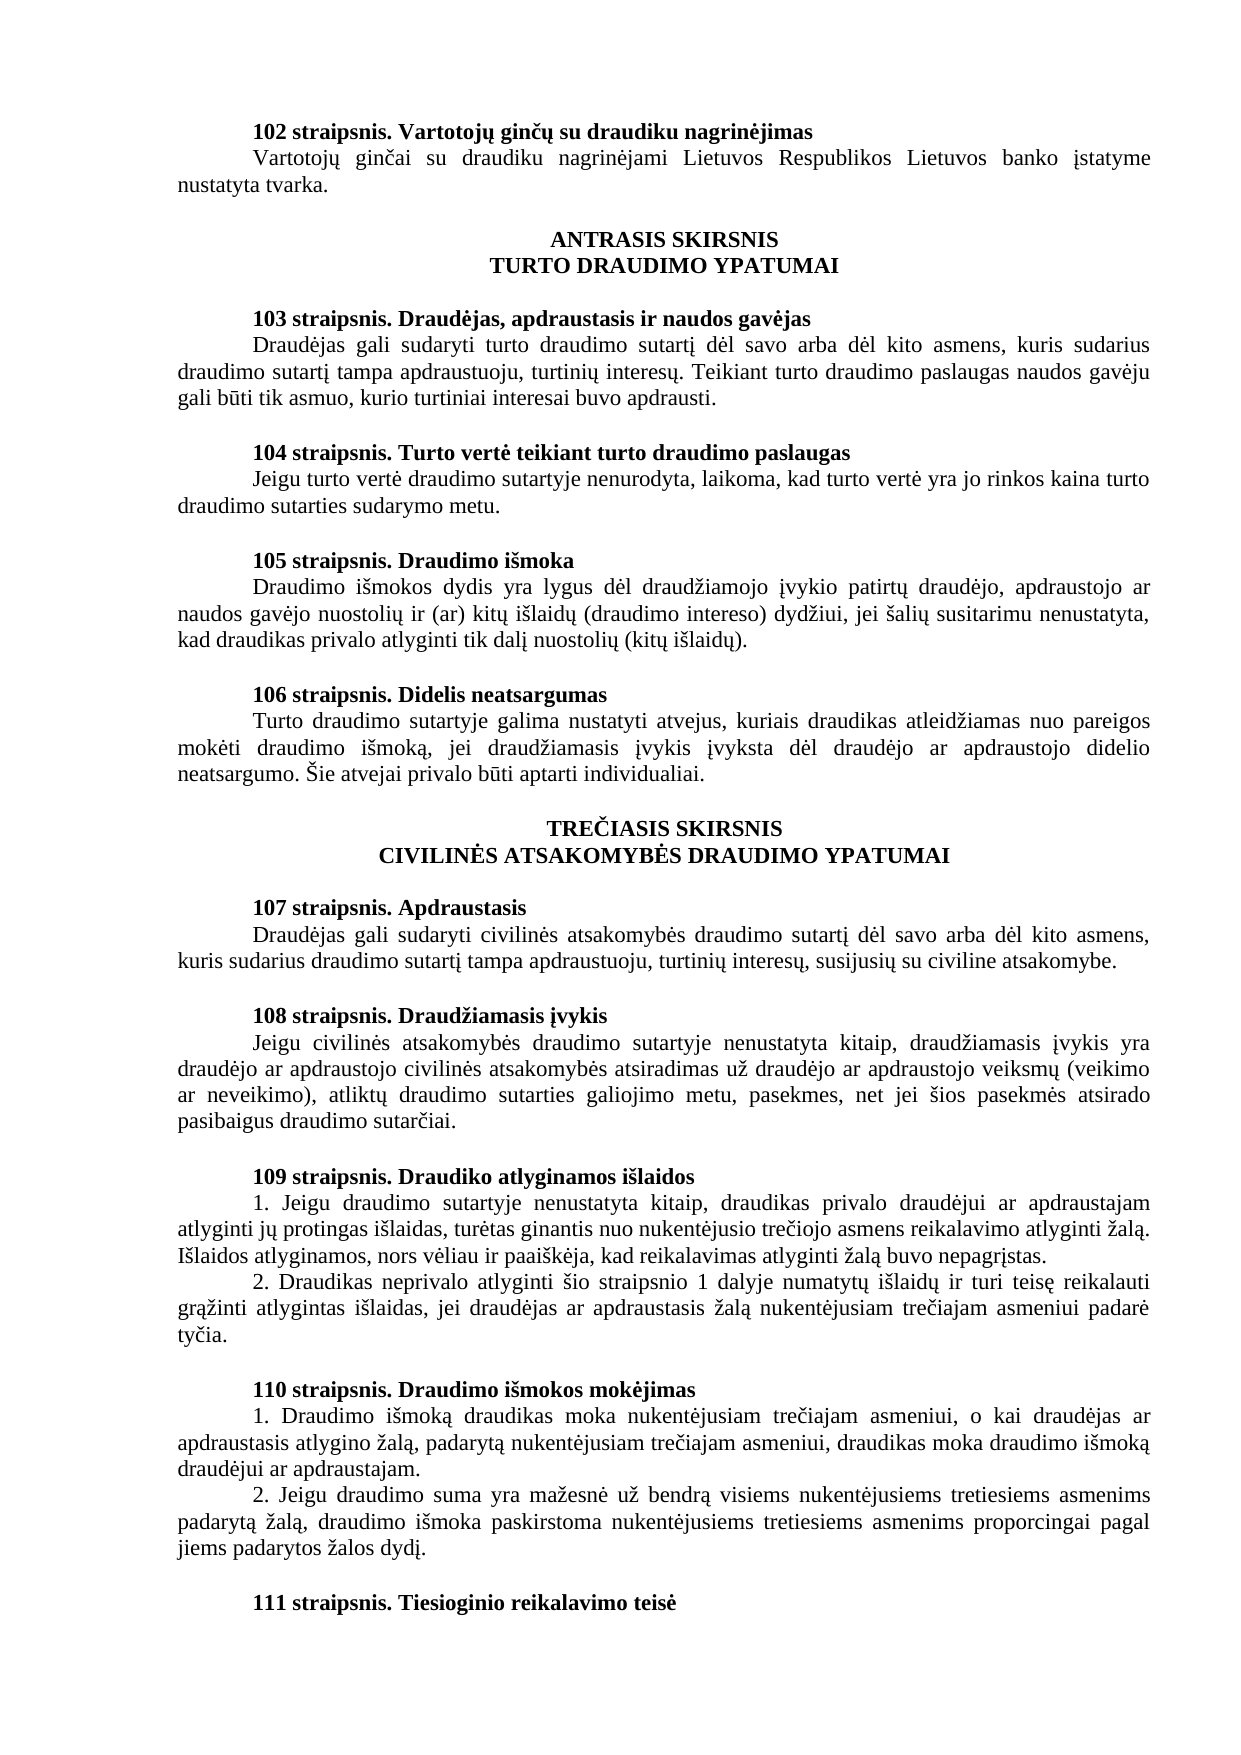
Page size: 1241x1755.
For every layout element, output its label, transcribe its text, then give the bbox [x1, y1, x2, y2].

text Jeigu civilinės atsakomybės draudimo sutartyje nenustatyta kitaip, draudžiamasis įvykis yra draudėjo ar apdraustojo civilinės atsakomybės atsiradimas už draudėjo ar apdraustojo veiksmų (veikimo ar neveikimo), atliktų draudimo sutarties galiojimo metu, pasekmes, net jei šios pasekmės atsirado pasibaigus draudimo sutarčiai. [177, 1028, 1152, 1134]
subtitle 104 straipsnis. Turto vertė teikiant turto draudimo paslaugas [177, 439, 1152, 466]
text Draudimo išmokos dydis yra lygus dėl draudžiamojo įvykio patirtų draudėjo, apdraustojo ar naudos gavėjo nuostolių ir (ar) kitų išlaidų (draudimo intereso) dydžiui, jei šalių susitarimu nenustatyta, kad draudikas privalo atlyginti tik dalį nuostolių (kitų išlaidų). [177, 573, 1152, 652]
text 108 straipsnis. Draudžiamasis įvykis [177, 1002, 1152, 1028]
text 111 straipsnis. Tiesioginio reikalavimo teisė [177, 1589, 1152, 1616]
text Jeigu turto vertė draudimo sutartyje nenurodyta, laikoma, kad turto vertė yra jo rinkos kaina turto draudimo sutarties sudarymo metu. [177, 466, 1152, 518]
text 2. Draudikas neprivalo atlyginti šio straipsnio 1 dalyje numatytų išlaidų ir turi teisę reikalauti grąžinti atlygintas išlaidas, jei draudėjas ar apdraustasis žalą nukentėjusiam trečiajam asmeniui padarė tyčia. [177, 1268, 1152, 1347]
text Vartotojų ginčai su draudiku nagrinėjami Lietuvos Respublikos Lietuvos banko įstatyme nustatyta tvarka. [177, 144, 1152, 197]
text ANTRASIS SKIRSNIS [177, 226, 1152, 252]
text 102 straipsnis. Vartotojų ginčų su draudiku nagrinėjimas [177, 118, 1152, 144]
text Draudėjas gali sudaryti civilinės atsakomybės draudimo sutartį dėl savo arba dėl kito asmens, kuris sudarius draudimo sutartį tampa apdraustuoju, turtinių interesų, susijusių su civiline atsakomybe. [177, 921, 1152, 973]
text 1. Draudimo išmoką draudikas moka nukentėjusiam trečiajam asmeniui, o kai draudėjas ar apdraustasis atlygino žalą, padarytą nukentėjusiam trečiajam asmeniui, draudikas moka draudimo išmoką draudėjui ar apdraustajam. [177, 1402, 1152, 1481]
text CIVILINĖS ATSAKOMYBĖS DRAUDIMO YPATUMAI [177, 842, 1152, 868]
text 109 straipsnis. Draudiko atlyginamos išlaidos [177, 1163, 1152, 1189]
text TREČIASIS SKIRSNIS [177, 815, 1152, 842]
text 106 straipsnis. Didelis neatsargumas [177, 681, 1152, 707]
text 2. Jeigu draudimo suma yra mažesnė už bendrą visiems nukentėjusiems tretiesiems asmenims padarytą žalą, draudimo išmoka paskirstoma nukentėjusiems tretiesiems asmenims proporcingai pagal jiems padarytos žalos dydį. [177, 1481, 1152, 1560]
subtitle 103 straipsnis. Draudėjas, apdraustasis ir naudos gavėjas [177, 305, 1152, 331]
text 105 straipsnis. Draudimo išmoka [177, 547, 1150, 573]
text TURTO DRAUDIMO YPATUMAI [177, 252, 1152, 279]
text 1. Jeigu draudimo sutartyje nenustatyta kitaip, draudikas privalo draudėjui ar apdraustajam atlyginti jų protingas išlaidas, turėtas ginantis nuo nukentėjusio trečiojo asmens reikalavimo atlyginti žalą. Išlaidos atlyginamos, nors vėliau ir paaiškėja, kad reikalavimas atlyginti žalą buvo nepagrįstas. [177, 1189, 1152, 1268]
text Draudėjas gali sudaryti turto draudimo sutartį dėl savo arba dėl kito asmens, kuris sudarius draudimo sutartį tampa apdraustuoju, turtinių interesų. Teikiant turto draudimo paslaugas naudos gavėju gali būti tik asmuo, kurio turtiniai interesai buvo apdrausti. [177, 331, 1152, 410]
text 110 straipsnis. Draudimo išmokos mokėjimas [177, 1376, 1152, 1402]
text 107 straipsnis. Apdraustasis [177, 894, 1152, 921]
text Turto draudimo sutartyje galima nustatyti atvejus, kuriais draudikas atleidžiamas nuo pareigos mokėti draudimo išmoką, jei draudžiamasis įvykis įvyksta dėl draudėjo ar apdraustojo didelio neatsargumo. Šie atvejai privalo būti aptarti individualiai. [177, 707, 1152, 787]
